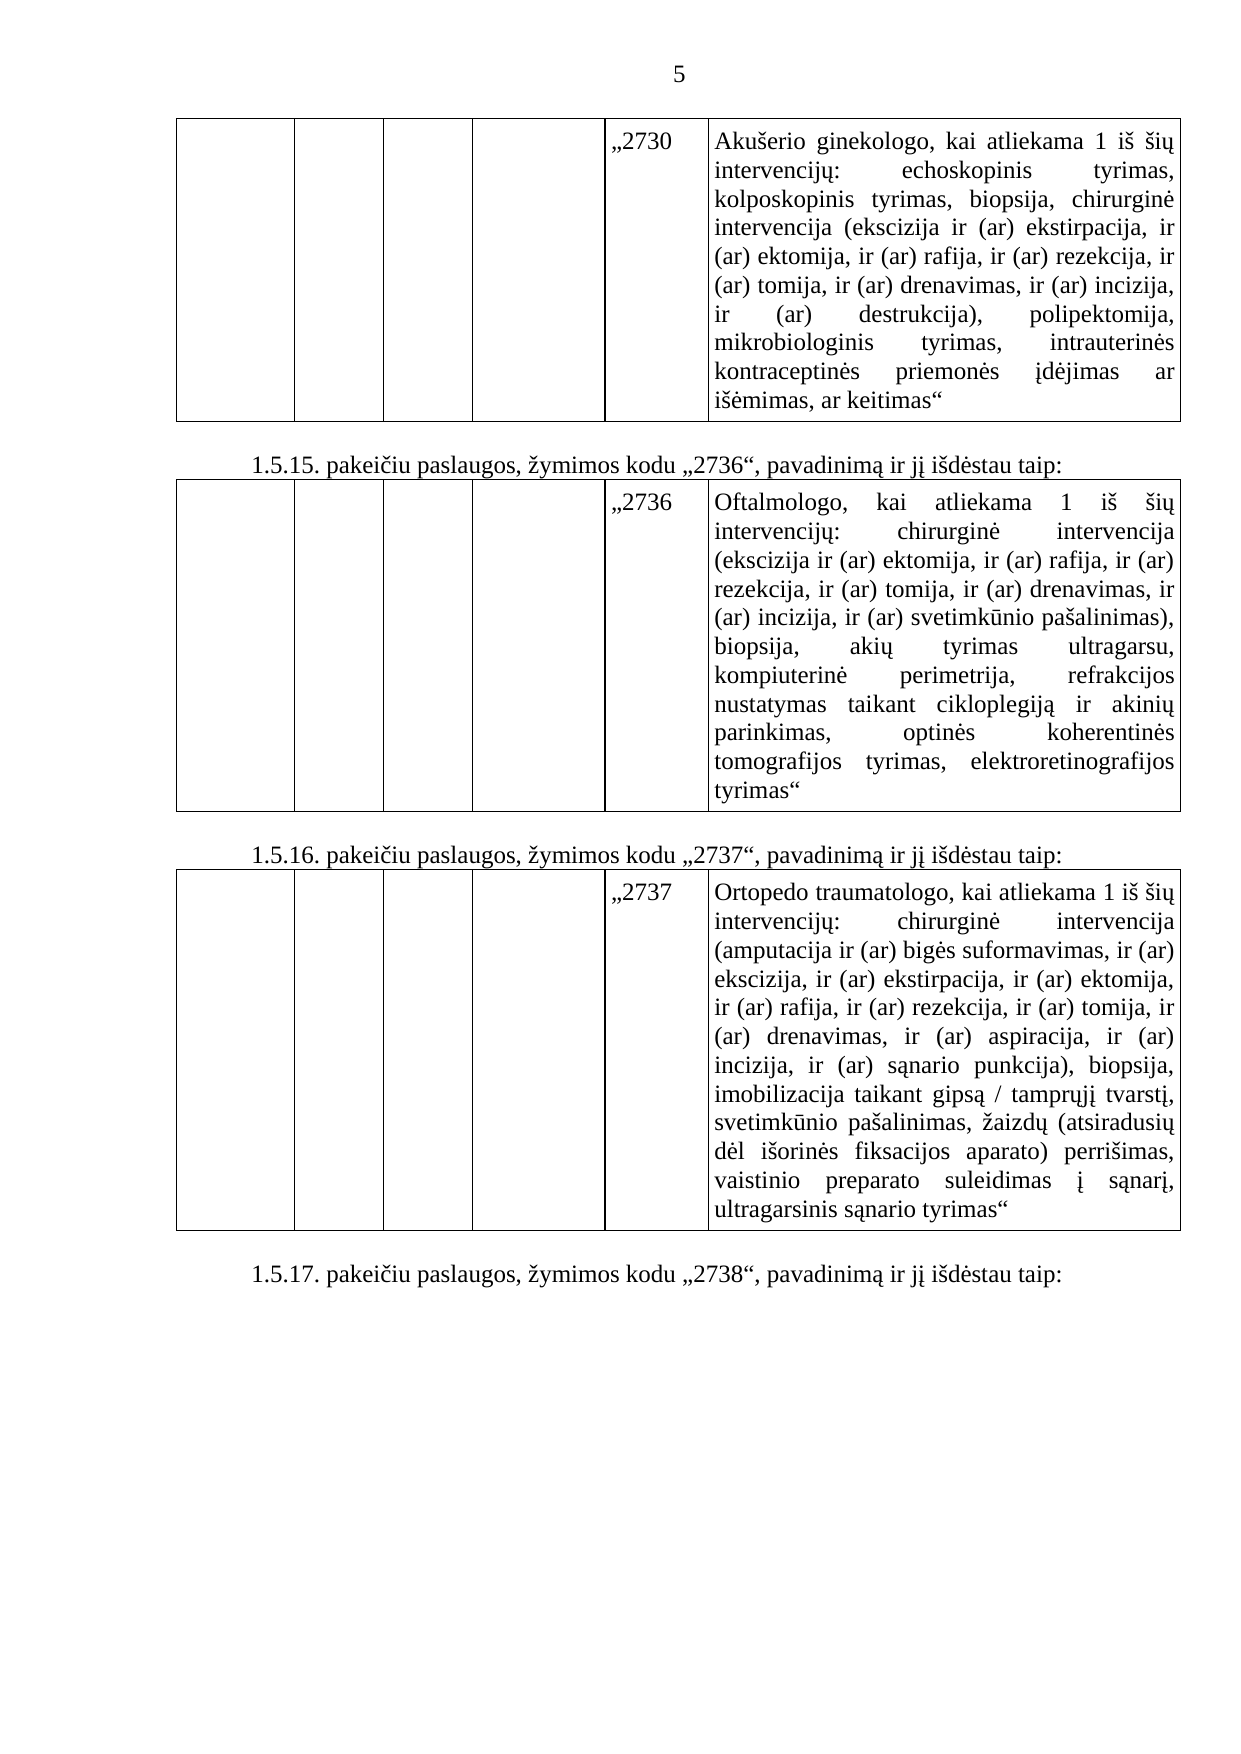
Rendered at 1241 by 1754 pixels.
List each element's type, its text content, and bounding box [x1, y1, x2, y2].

table_header [177, 119, 294, 421]
table_header Oftalmologo, kai atliekama 1 iš šių intervencijų: chirurginė intervencija (ekscizija ir (ar) ektomija, ir (ar) rafija, ir (ar) rezekcija, ir (ar) tomija, ir (ar) drenavimas, ir (ar) incizija, ir (ar) svetimkūnio pašalinimas), biopsija, akių tyrimas ultragarsu, kompiuterinė perimetrija, refrakcijos nustatymas taikant cikloplegiją ir akinių parinkimas, optinės koherentinės tomografijos tyrimas, elektroretinografijos tyrimas“ [709, 480, 1180, 811]
text 1.5.17. pakeičiu paslaugos, žymimos kodu „2738“, pavadinimą ir jį išdėstau taip: [177, 1259, 1181, 1288]
text 1.5.16. pakeičiu paslaugos, žymimos kodu „2737“, pavadinimą ir jį išdėstau taip: [177, 841, 1181, 869]
table_header [295, 480, 383, 811]
table_header [473, 870, 604, 1229]
table_header „2730 [606, 119, 708, 421]
table_header Ortopedo traumatologo, kai atliekama 1 iš šių intervencijų: chirurginė intervencija (amputacija ir (ar) bigės suformavimas, ir (ar) ekscizija, ir (ar) ekstirpacija, ir (ar) ektomija, ir (ar) rafija, ir (ar) rezekcija, ir (ar) tomija, ir (ar) drenavimas, ir (ar) aspiracija, ir (ar) incizija, ir (ar) sąnario punkcija), biopsija, imobilizacija taikant gipsą / tamprųjį tvarstį, svetimkūnio pašalinimas, žaizdų (atsiradusių dėl išorinės fiksacijos aparato) perrišimas, vaistinio preparato suleidimas į sąnarį, ultragarsinis sąnario tyrimas“ [709, 870, 1180, 1229]
table_header „2737 [606, 870, 708, 1229]
table_header [384, 480, 472, 811]
table_header [177, 870, 294, 1229]
table_header [177, 480, 294, 811]
table_header Akušerio ginekologo, kai atliekama 1 iš šių intervencijų: echoskopinis tyrimas, kolposkopinis tyrimas, biopsija, chirurginė intervencija (ekscizija ir (ar) ekstirpacija, ir (ar) ektomija, ir (ar) rafija, ir (ar) rezekcija, ir (ar) tomija, ir (ar) drenavimas, ir (ar) incizija, ir (ar) destrukcija), polipektomija, mikrobiologinis tyrimas, intrauterinės kontraceptinės priemonės įdėjimas ar išėmimas, ar keitimas“ [709, 119, 1180, 421]
table_header [473, 119, 604, 421]
table_header „2736 [606, 480, 708, 811]
text 1.5.15. pakeičiu paslaugos, žymimos kodu „2736“, pavadinimą ir jį išdėstau taip: [177, 451, 1181, 479]
table_header [473, 480, 604, 811]
table_header [295, 119, 383, 421]
table_header [384, 119, 472, 421]
table_header [295, 870, 383, 1229]
table_header [384, 870, 472, 1229]
